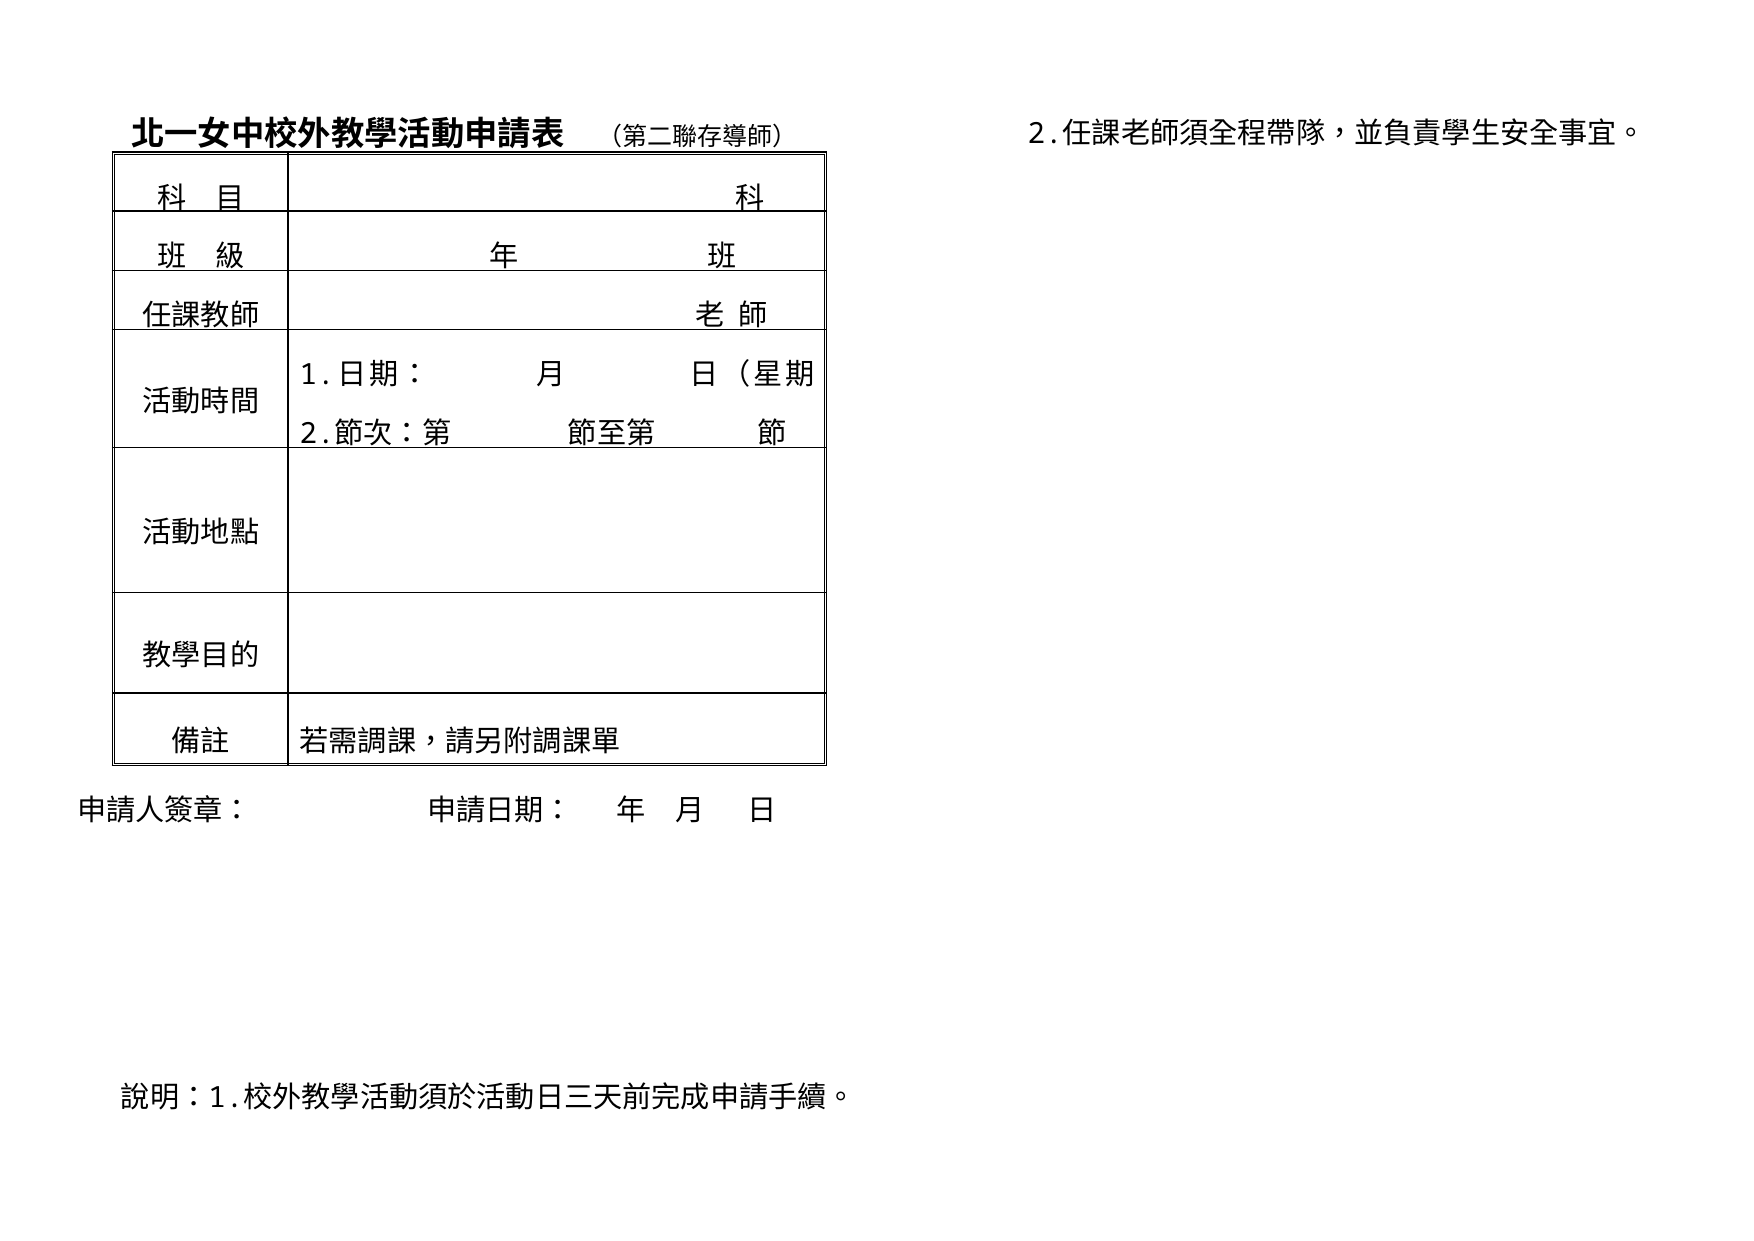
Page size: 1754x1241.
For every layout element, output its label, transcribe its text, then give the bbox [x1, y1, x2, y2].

table_cell 2.節次：第 節至第 節 [289, 388, 824, 447]
text 2.任課老師須全程帶隊，並負責學生安全事宜。 [896, 89, 1671, 151]
table_header 科 [289, 155, 824, 210]
table_cell [289, 593, 824, 692]
table_cell 備註 [115, 694, 287, 763]
text 說明：1.校外教學活動須於活動日三天前完成申請手續。 [77, 1053, 852, 1116]
table_cell 活動地點 [115, 448, 287, 591]
table_cell 班 級 [115, 212, 287, 269]
table_header 科 目 [115, 155, 287, 210]
text 申請人簽章： 申請日期： 年 月 日 [77, 766, 852, 828]
table_cell [289, 448, 824, 591]
table_cell 活動時間 [115, 330, 287, 447]
table_cell 老 師 [289, 271, 824, 328]
table_cell 教學目的 [115, 593, 287, 692]
table_cell 年 班 [289, 212, 824, 269]
text 北一女中校外教學活動申請表 （第二聯存導師） [77, 89, 852, 151]
table_cell 任課教師 [115, 271, 287, 328]
table_cell 1.日期： 月 日（星期 ） [289, 330, 824, 388]
table_cell 若需調課，請另附調課單 [289, 694, 824, 763]
